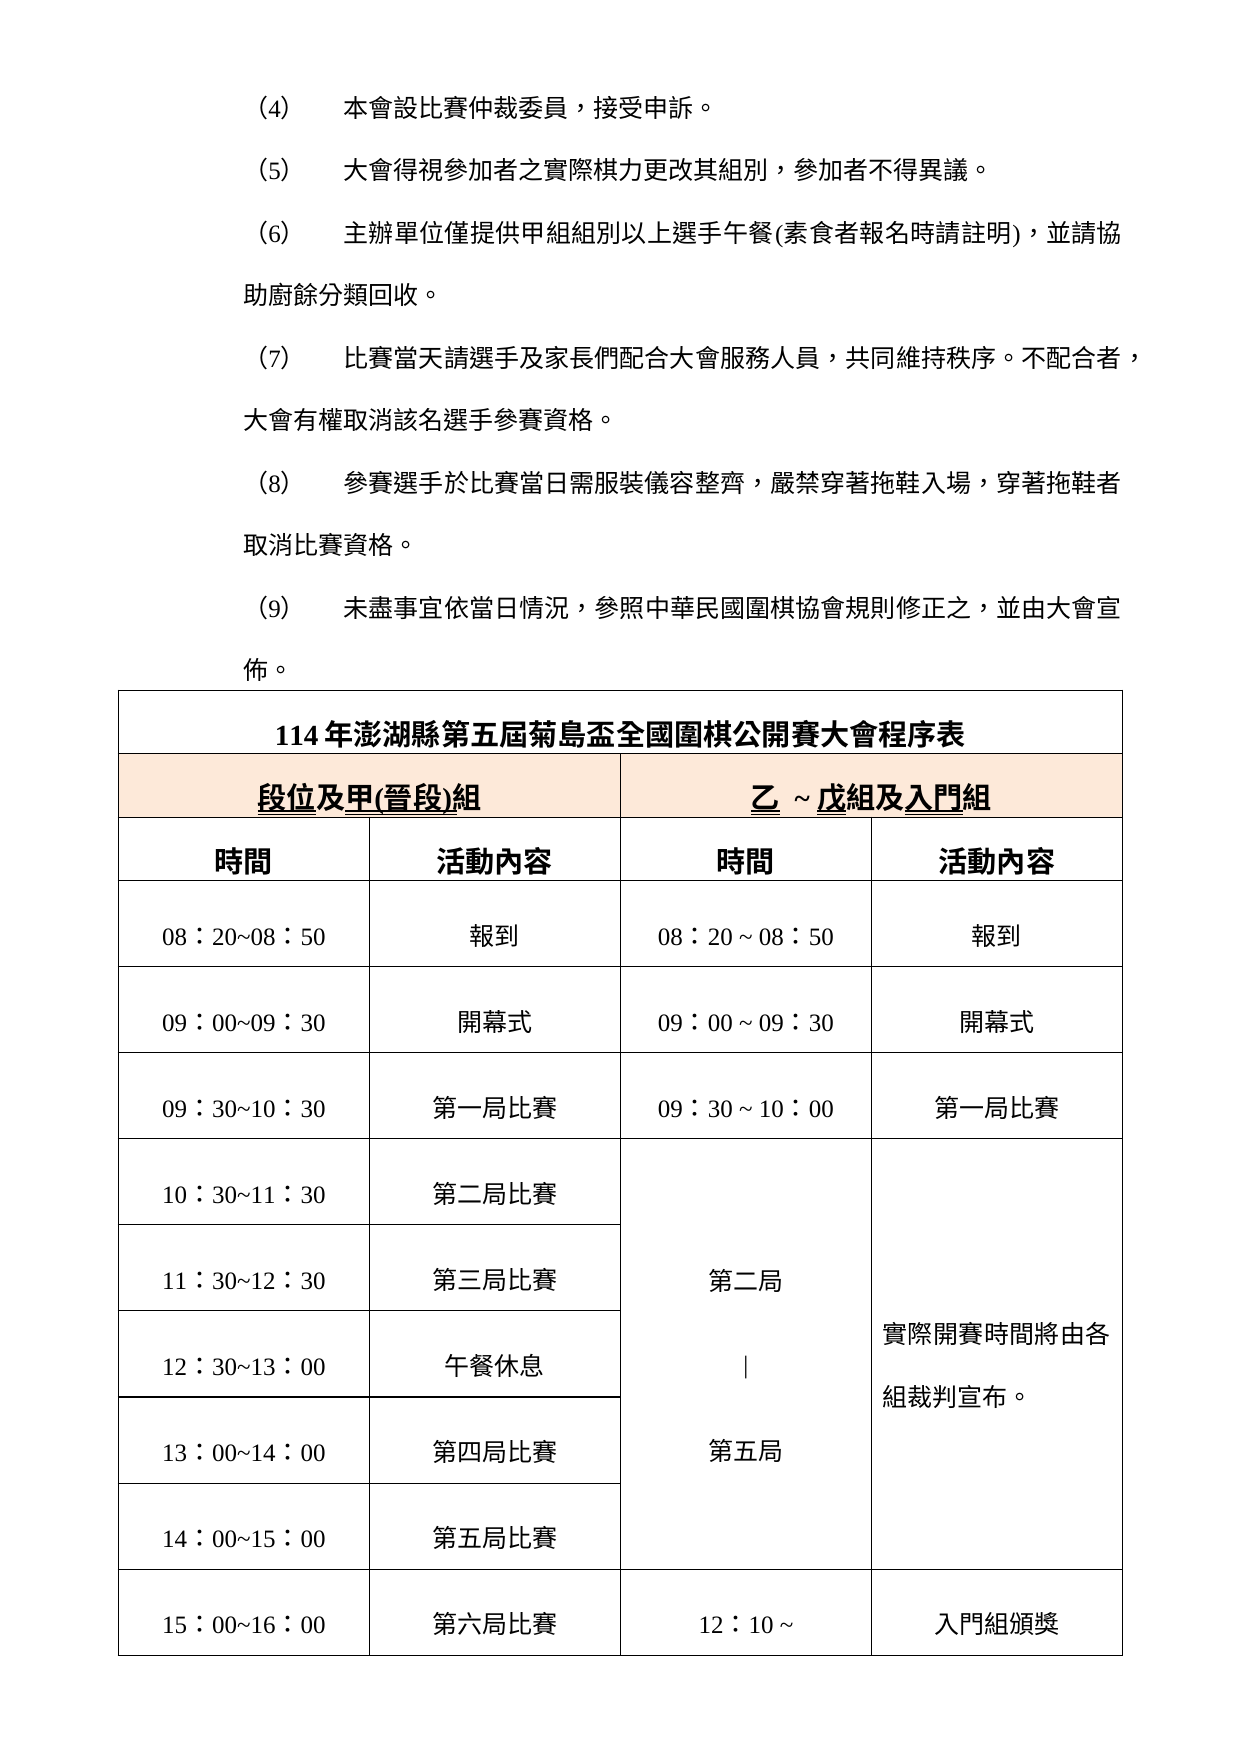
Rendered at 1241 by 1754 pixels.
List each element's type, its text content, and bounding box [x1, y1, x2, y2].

table_cell 報到 [872, 881, 1122, 966]
list 大會得視參加者之實際棋力更改其組別，參加者不得異議。 [243, 127, 1122, 189]
table_cell 第一局比賽 [872, 1053, 1122, 1138]
table_cell 08：20 ~ 08：50 [621, 881, 871, 966]
table_cell 報到 [370, 881, 620, 966]
table_cell 12：10 ~ [621, 1570, 871, 1654]
table_cell 第四局比賽 [370, 1398, 620, 1482]
table_cell 09：30~10：30 [119, 1053, 369, 1138]
table_cell 第一局比賽 [370, 1053, 620, 1138]
table_cell 09：00 ~ 09：30 [621, 967, 871, 1052]
table_cell 開幕式 [370, 967, 620, 1052]
table_cell 時間 [621, 818, 871, 880]
table_cell 段位及甲(晉段)組 [119, 754, 620, 817]
table_cell 12：30~13：00 [119, 1311, 369, 1396]
table_cell 時間 [119, 818, 369, 880]
table_cell 15：00~16：00 [119, 1570, 369, 1654]
table_header 114年澎湖縣第五屆菊島盃全國圍棋公開賽大會程序表 [119, 691, 1122, 753]
table_cell 活動內容 [370, 818, 620, 880]
table_cell 乙 ~ 戊組及入門組 [621, 754, 1122, 817]
table_cell 第二局比賽 [370, 1139, 620, 1224]
table_cell 14：00~15：00 [119, 1484, 369, 1568]
table_cell 第六局比賽 [370, 1570, 620, 1654]
table_cell 11：30~12：30 [119, 1225, 369, 1310]
table_cell 第三局比賽 [370, 1225, 620, 1310]
list 參賽選手於比賽當日需服裝儀容整齊，嚴禁穿著拖鞋入場，穿著拖鞋者取消比賽資格。 [243, 439, 1122, 564]
table_cell 09：00~09：30 [119, 967, 369, 1052]
table_cell 活動內容 [872, 818, 1122, 880]
table_cell 午餐休息 [370, 1311, 620, 1396]
table_cell 13：00~14：00 [119, 1398, 369, 1482]
list 未盡事宜依當日情況，參照中華民國圍棋協會規則修正之，並由大會宣佈。 [243, 564, 1122, 689]
table_cell 開幕式 [872, 967, 1122, 1052]
list 主辦單位僅提供甲組組別以上選手午餐(素食者報名時請註明)，並請協助廚餘分類回收。 [243, 189, 1122, 314]
table_cell 第五局比賽 [370, 1484, 620, 1568]
table_cell 第二局 | 第五局 [621, 1139, 871, 1568]
table_cell 實際開賽時間將由各組裁判宣布。 [872, 1139, 1122, 1568]
list 比賽當天請選手及家長們配合大會服務人員，共同維持秩序。不配合者，大會有權取消該名選手參賽資格。 [243, 314, 1122, 439]
table_cell 09：30 ~ 10：00 [621, 1053, 871, 1138]
table_cell 08：20~08：50 [119, 881, 369, 966]
table_cell 10：30~11：30 [119, 1139, 369, 1224]
list 本會設比賽仲裁委員，接受申訴。 [243, 64, 1122, 127]
table_cell 入門組頒獎 [872, 1570, 1122, 1654]
